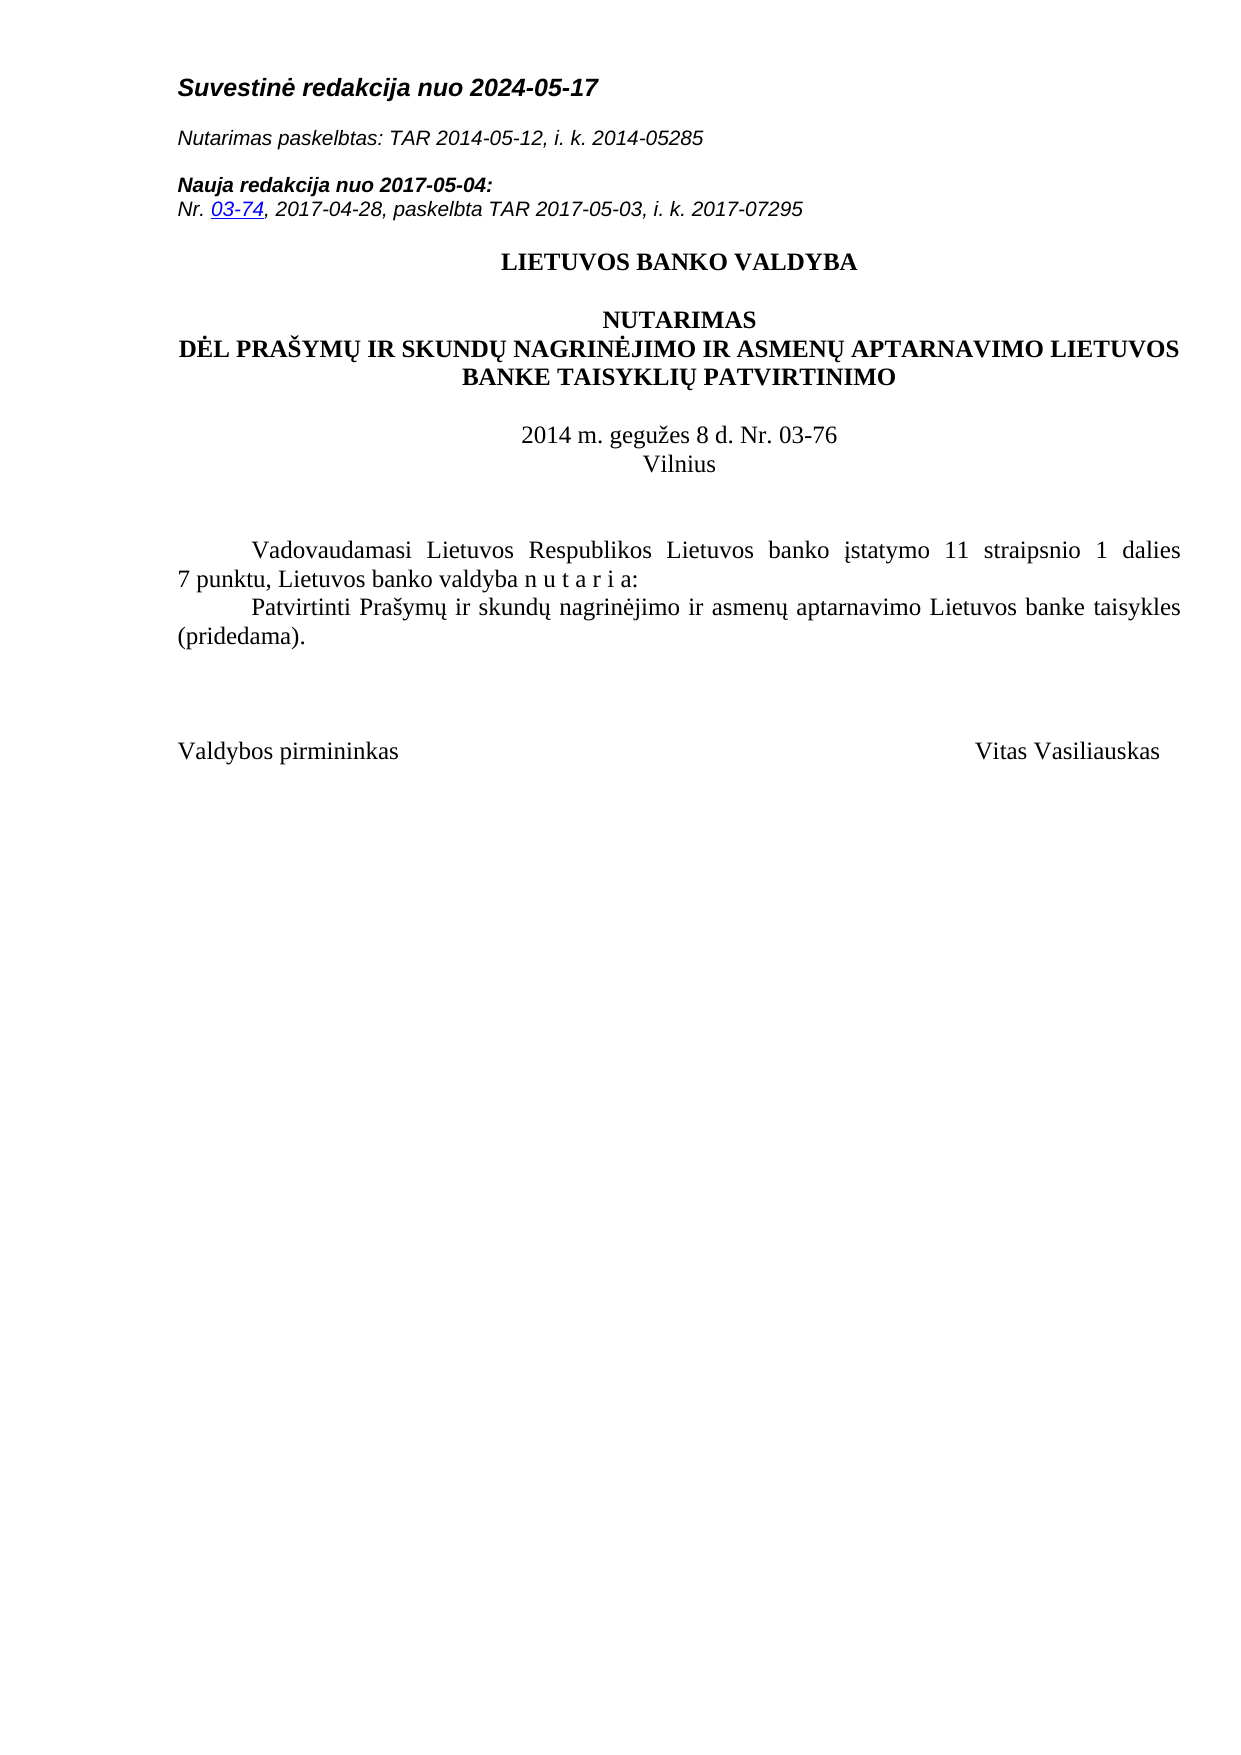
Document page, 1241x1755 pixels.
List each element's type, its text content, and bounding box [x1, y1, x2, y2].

text Patvirtinti Prašymų ir skundų nagrinėjimo ir asmenų aptarnavimo Lietuvos banke taisykles (pridedama). [177, 592, 1181, 650]
text Suvestinė redakcija nuo 2024-05-17 [177, 73, 1181, 101]
text DĖL PRAŠYMŲ IR SKUNDŲ NAGRINĖJIMO IR ASMENŲ APTARNAVIMO LIETUVOS BANKE TAISYKLIŲ PATVIRTINIMO [177, 334, 1181, 391]
text Vilnius [177, 449, 1181, 477]
text Nr. 03-74, 2017-04-28, paskelbta TAR 2017-05-03, i. k. 2017-07295 [177, 197, 1181, 221]
text Vadovaudamasi Lietuvos Respublikos Lietuvos banko įstatymo 11 straipsnio 1 dalies 7 punktu, Lietuvos banko valdyba n u t a r i a: [177, 535, 1181, 592]
text Nutarimas paskelbtas: TAR 2014-05-12, i. k. 2014-05285 [177, 125, 1181, 149]
text NUTARIMAS [177, 305, 1181, 334]
subtitle Valdybos pirmininkas Vitas Vasiliauskas [177, 736, 1181, 765]
text Nauja redakcija nuo 2017-05-04: [177, 173, 1181, 197]
text 2014 m. gegužes 8 d. Nr. 03-76 [177, 420, 1181, 449]
text LIETUVOS BANKO VALDYBA [177, 247, 1181, 276]
